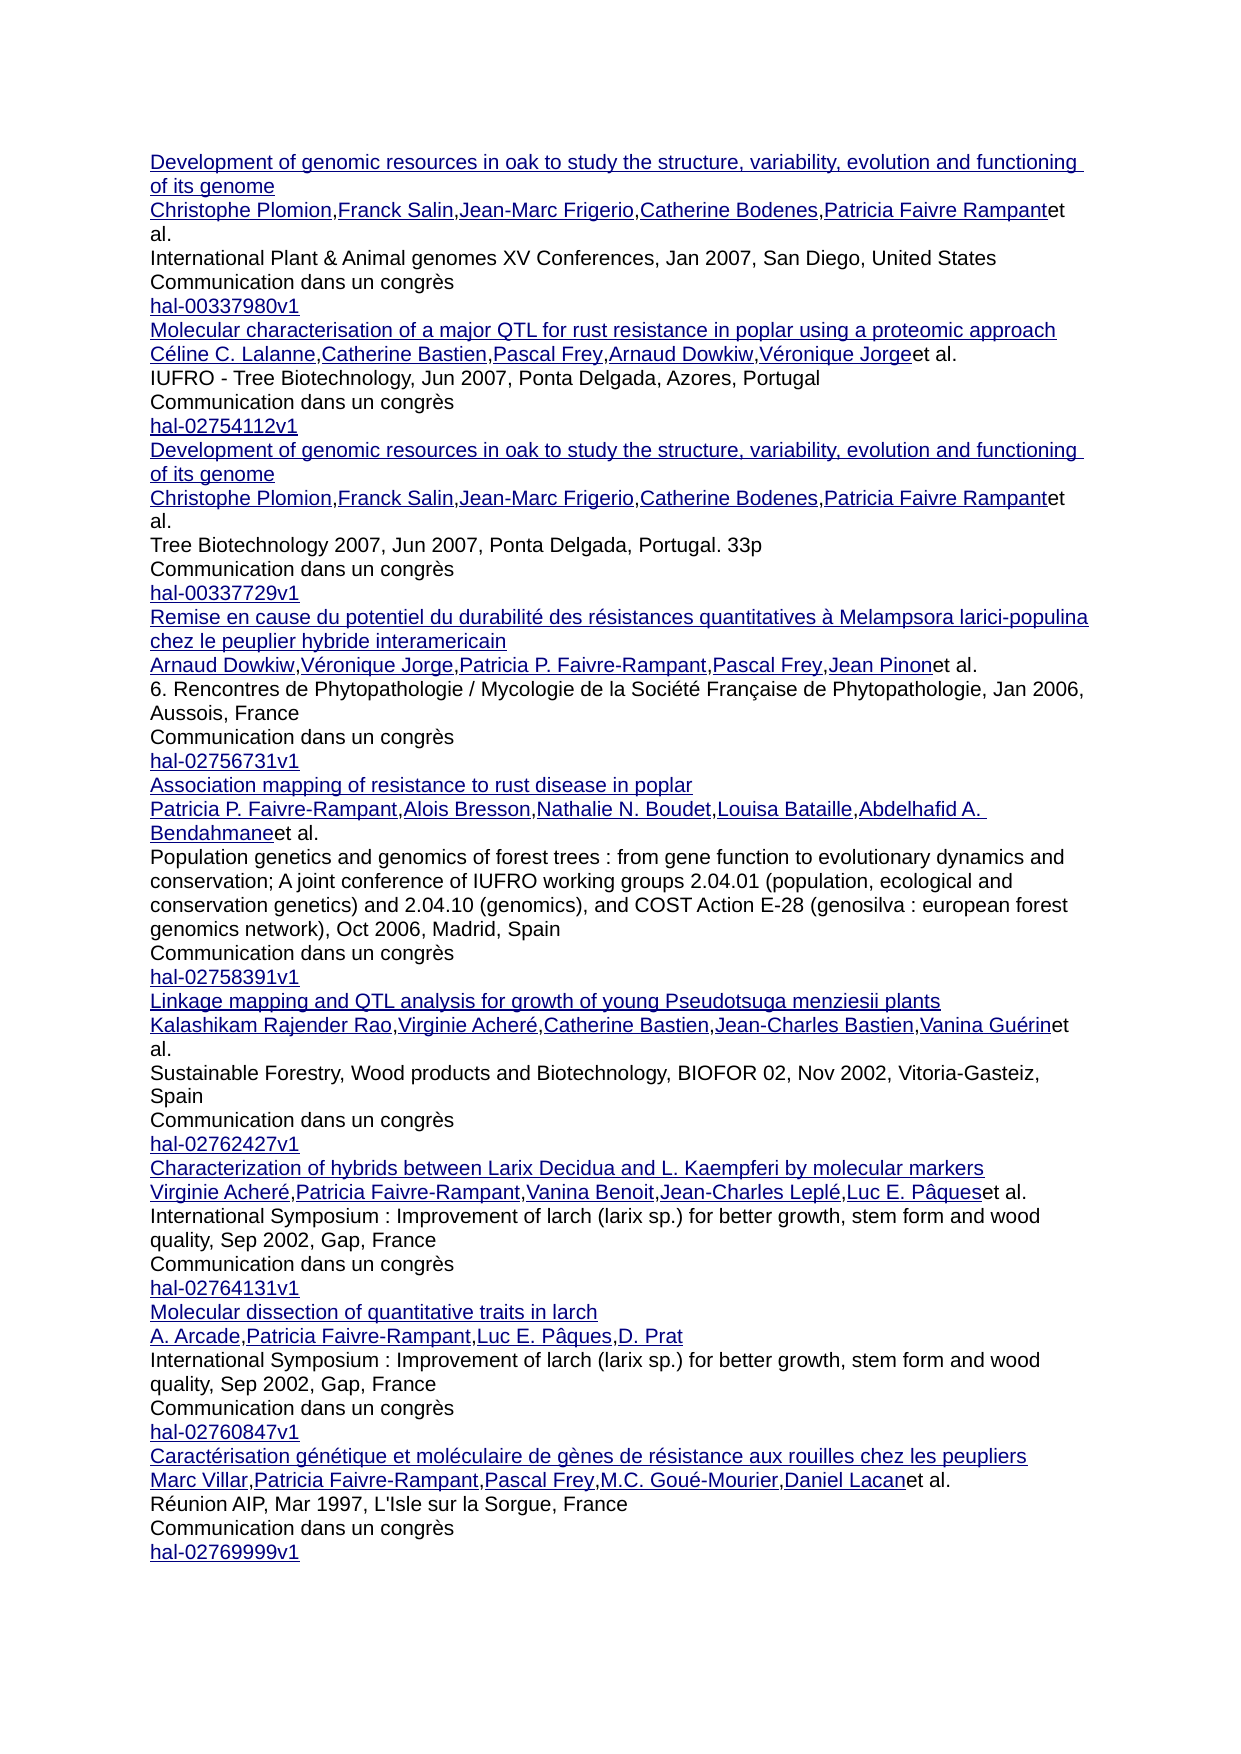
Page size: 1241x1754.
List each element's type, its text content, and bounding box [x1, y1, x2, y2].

table_cell Caractérisation génétique et moléculaire de gènes de résistance aux rouilles chez les peupliers Marc Villar,Patricia Faivre-Rampant,Pascal Frey,M.C. Goué-Mourier,Daniel Lacanet al. Réunion AIP, Mar 1997, L'Isle sur la Sorgue, France Communication dans un congrès hal-02769999v1 [150, 1444, 1090, 1563]
table_cell Linkage mapping and QTL analysis for growth of young Pseudotsuga menziesii plants Kalashikam Rajender Rao,Virginie Acheré,Catherine Bastien,Jean-Charles Bastien,Vanina Guérinet al. Sustainable Forestry, Wood products and Biotechnology, BIOFOR 02, Nov 2002, Vitoria-Gasteiz, Spain Communication dans un congrès hal-02762427v1 [150, 989, 1090, 1156]
table_cell Development of genomic resources in oak to study the structure, variability, evolution and functioning of its genome Christophe Plomion,Franck Salin,Jean-Marc Frigerio,Catherine Bodenes,Patricia Faivre Rampantet al. Tree Biotechnology 2007, Jun 2007, Ponta Delgada, Portugal. 33p Communication dans un congrès hal-00337729v1 [150, 438, 1090, 605]
table_cell Development of genomic resources in oak to study the structure, variability, evolution and functioning of its genome Christophe Plomion,Franck Salin,Jean-Marc Frigerio,Catherine Bodenes,Patricia Faivre Rampantet al. International Plant & Animal genomes XV Conferences, Jan 2007, San Diego, United States Communication dans un congrès hal-00337980v1 [150, 150, 1090, 318]
table_cell Molecular dissection of quantitative traits in larch A. Arcade,Patricia Faivre-Rampant,Luc E. Pâques,D. Prat International Symposium : Improvement of larch (larix sp.) for better growth, stem form and wood quality, Sep 2002, Gap, France Communication dans un congrès hal-02760847v1 [150, 1300, 1090, 1444]
table_cell Molecular characterisation of a major QTL for rust resistance in poplar using a proteomic approach Céline C. Lalanne,Catherine Bastien,Pascal Frey,Arnaud Dowkiw,Véronique Jorgeet al. IUFRO - Tree Biotechnology, Jun 2007, Ponta Delgada, Azores, Portugal Communication dans un congrès hal-02754112v1 [150, 318, 1090, 437]
table_cell Remise en cause du potentiel du durabilité des résistances quantitatives à Melampsora larici-populina chez le peuplier hybride interamericain Arnaud Dowkiw,Véronique Jorge,Patricia P. Faivre-Rampant,Pascal Frey,Jean Pinonet al. 6. Rencontres de Phytopathologie / Mycologie de la Société Française de Phytopathologie, Jan 2006, Aussois, France Communication dans un congrès hal-02756731v1 [150, 605, 1090, 773]
table_cell Association mapping of resistance to rust disease in poplar Patricia P. Faivre-Rampant,Alois Bresson,Nathalie N. Boudet,Louisa Bataille,Abdelhafid A. Bendahmaneet al. Population genetics and genomics of forest trees : from gene function to evolutionary dynamics and conservation; A joint conference of IUFRO working groups 2.04.01 (population, ecological and conservation genetics) and 2.04.10 (genomics), and COST Action E-28 (genosilva : european forest genomics network), Oct 2006, Madrid, Spain Communication dans un congrès hal-02758391v1 [150, 773, 1090, 988]
table_cell Characterization of hybrids between Larix Decidua and L. Kaempferi by molecular markers Virginie Acheré,Patricia Faivre-Rampant,Vanina Benoit,Jean-Charles Leplé,Luc E. Pâqueset al. International Symposium : Improvement of larch (larix sp.) for better growth, stem form and wood quality, Sep 2002, Gap, France Communication dans un congrès hal-02764131v1 [150, 1156, 1090, 1300]
